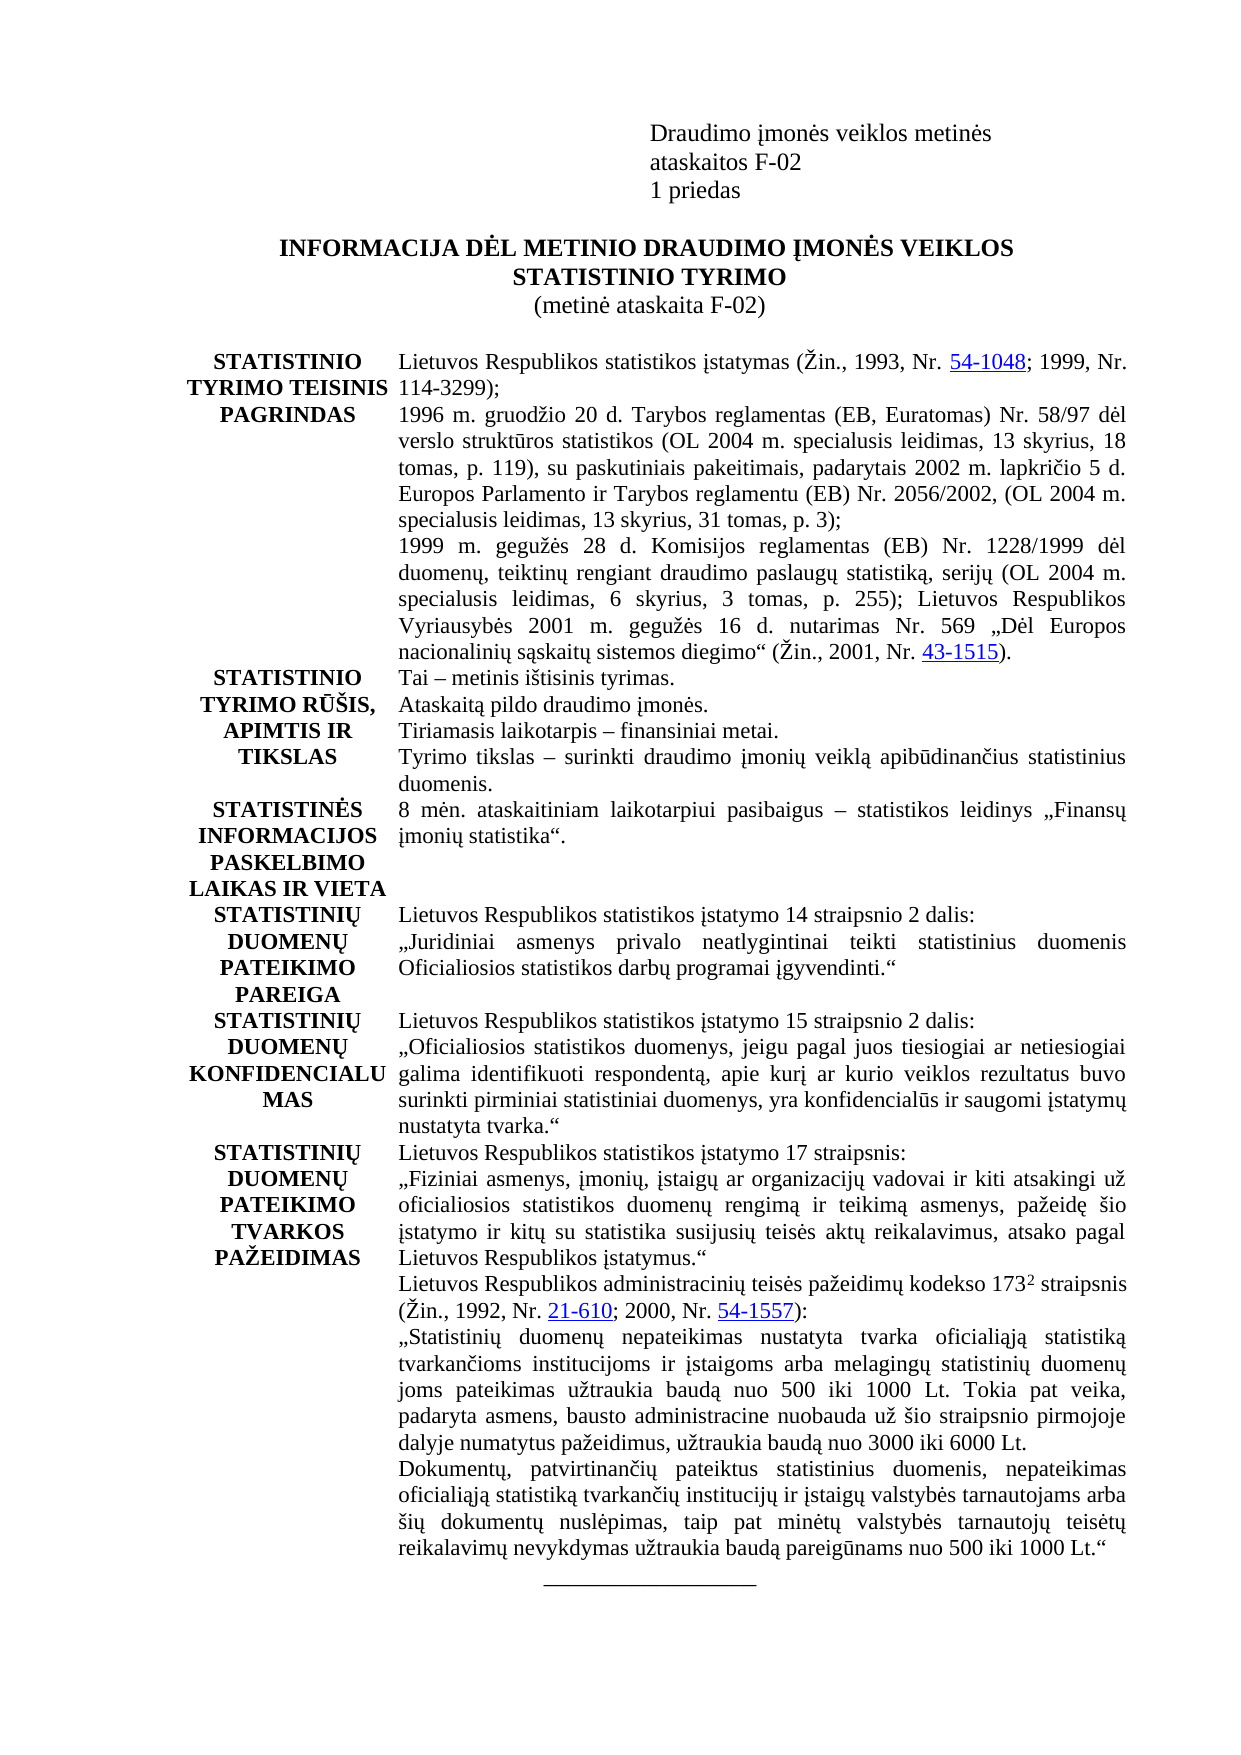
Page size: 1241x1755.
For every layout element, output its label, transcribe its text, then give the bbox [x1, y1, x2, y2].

table_cell 8 mėn. ataskaitiniam laikotarpiui pasibaigus – statistikos leidinys „Finansų įmonių statistika“. [394, 796, 1131, 902]
text ataskaitos F-02 [649, 147, 1122, 176]
text Draudimo įmonės veiklos metinės [649, 118, 1122, 147]
text _________________ [177, 1560, 1122, 1589]
table_cell STATISTINIO TYRIMO RŪŠIS, APIMTIS IR TIKSLAS [181, 664, 394, 796]
text (metinė ataskaita F-02) [177, 291, 1122, 319]
table_cell Lietuvos Respublikos statistikos įstatymo 14 straipsnio 2 dalis: „Juridiniai asmenys privalo neatlygintinai teikti statistinius duomenis Oficialiosios statistikos darbų programai įgyvendinti.“ [394, 902, 1131, 1007]
table_cell STATISTINIŲ DUOMENŲ KONFIDENCIALUMAS [181, 1007, 394, 1139]
table_cell STATISTINIŲ DUOMENŲ PATEIKIMO TVARKOS PAŽEIDIMAS [181, 1139, 394, 1560]
text 1 priedas [649, 176, 1122, 204]
table_header STATISTINIO TYRIMO TEISINIS PAGRINDAS [181, 348, 394, 664]
text INFORMACIJA DĖL METINIO DRAUDIMO ĮMONĖS VEIKLOS STATISTINIO TYRIMO [177, 233, 1122, 291]
